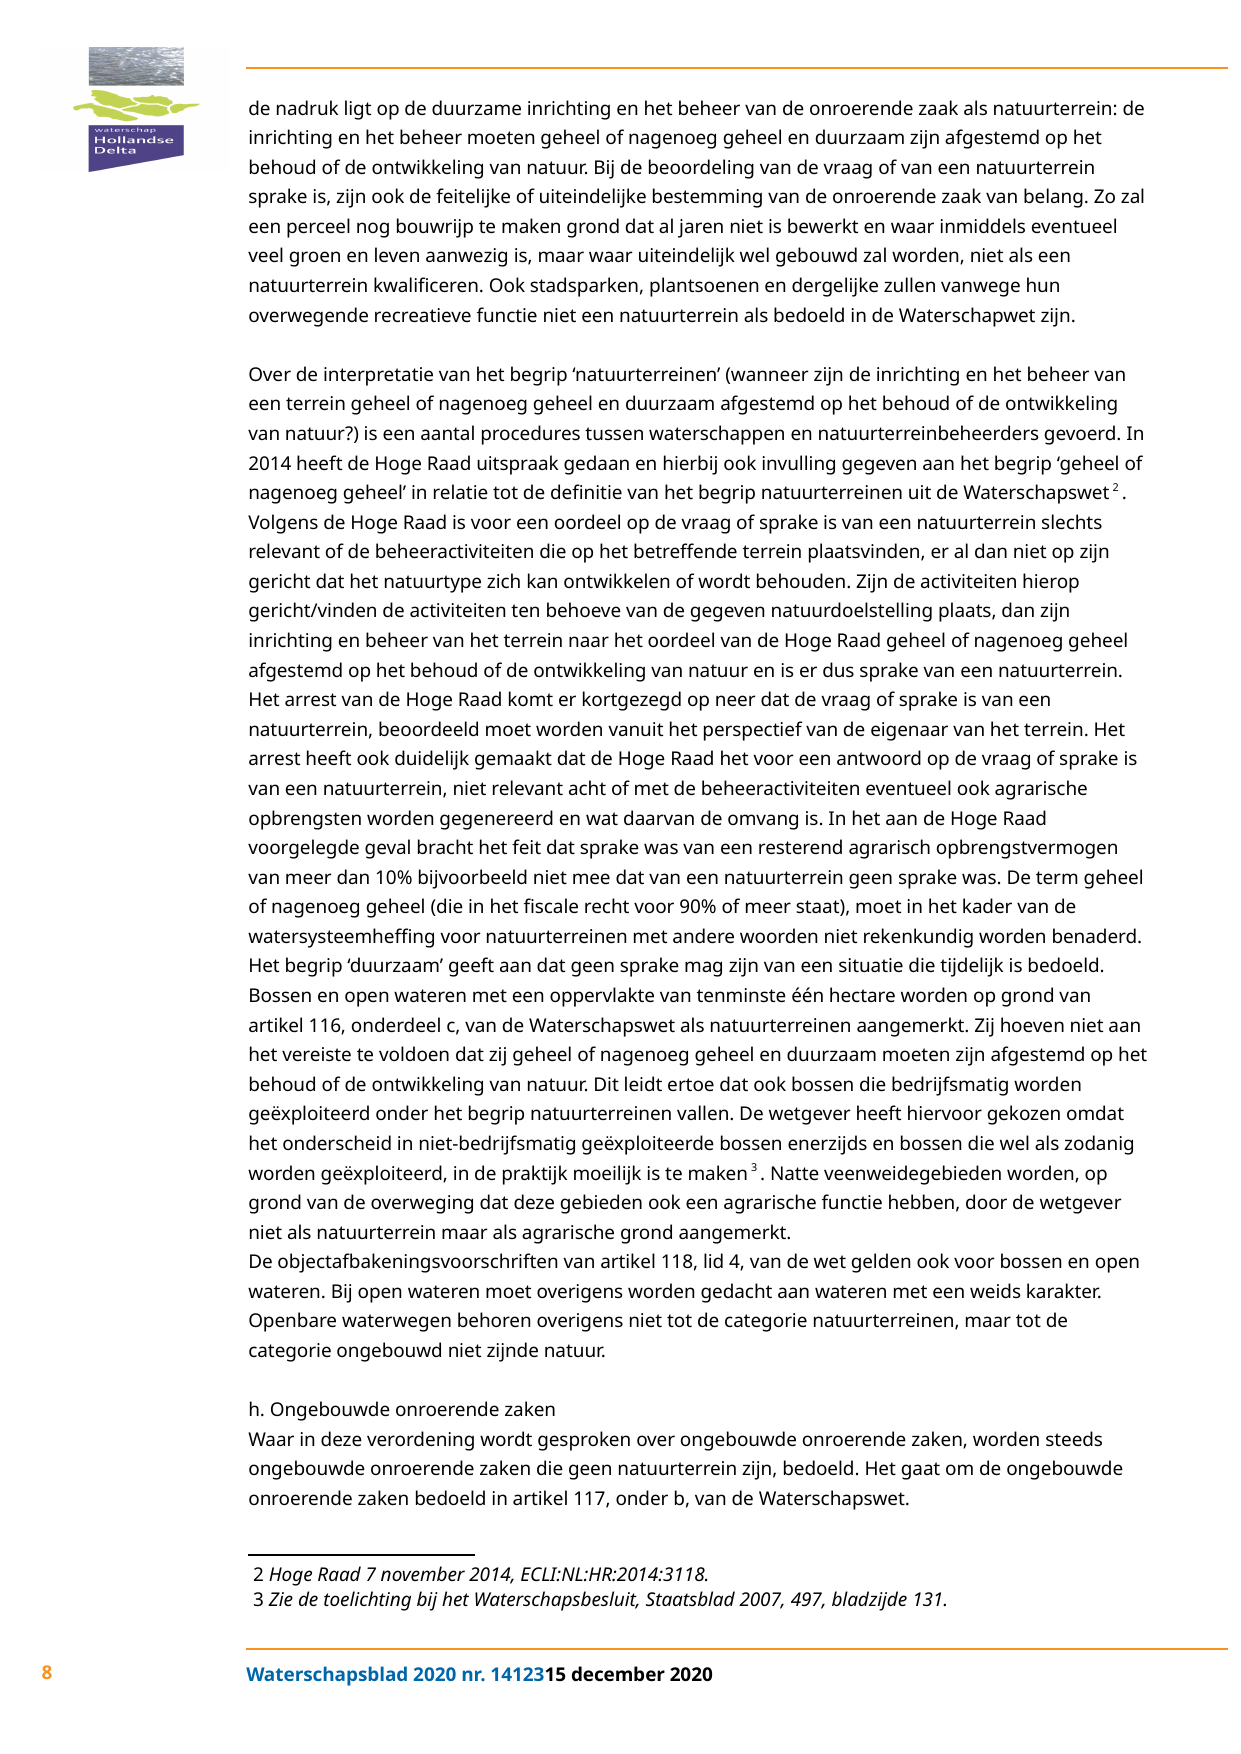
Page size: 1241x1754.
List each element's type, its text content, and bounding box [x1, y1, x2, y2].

text De objectafbakeningsvoorschriften van artikel 118, lid 4, van de wet gelden ook voor bossen en open wateren. Bij open wateren moet overigens worden gedacht aan wateren met een weids karakter. Openbare waterwegen behoren overigens niet tot de categorie natuurterreinen, maar tot de categorie ongebouwd niet zijnde natuur. [248, 1248, 1152, 1363]
picture [41, 47, 231, 172]
text Hoge Raad 7 november 2014, ECLI:NL:HR:2014:3118. [248, 1561, 1152, 1586]
text de nadruk ligt op de duurzame inrichting en het beheer van de onroerende zaak als natuurterrein: de inrichting en het beheer moeten geheel of nagenoeg geheel en duurzaam zijn afgestemd op het behoud of de ontwikkeling van natuur. Bij de beoordeling van de vraag of van een natuurterrein sprake is, zijn ook de feitelijke of uiteindelijke bestemming van de onroerende zaak van belang. Zo zal een perceel nog bouwrijp te maken grond dat al jaren niet is bewerkt en waar inmiddels eventueel veel groen en leven aanwezig is, maar waar uiteindelijk wel gebouwd zal worden, niet als een natuurterrein kwalificeren. Ook stadsparken, plantsoenen en dergelijke zullen vanwege hun overwegende recreatieve functie niet een natuurterrein als bedoeld in de Waterschapwet zijn. [248, 95, 1152, 328]
text h. Ongebouwde onroerende zaken [248, 1396, 1152, 1422]
text Bossen en open wateren met een oppervlakte van tenminste één hectare worden op grond van artikel 116, onderdeel c, van de Waterschapswet als natuurterreinen aangemerkt. Zij hoeven niet aan het vereiste te voldoen dat zij geheel of nagenoeg geheel en duurzaam moeten zijn afgestemd op het behoud of de ontwikkeling van natuur. Dit leidt ertoe dat ook bossen die bedrijfsmatig worden geëxploiteerd onder het begrip natuurterreinen vallen. De wetgever heeft hiervoor gekozen omdat het onderscheid in niet-bedrijfsmatig geëxploiteerde bossen enerzijds en bossen die wel als zodanig worden geëxploiteerd, in de praktijk moeilijk is te maken. Natte veenweidegebieden worden, op grond van de overweging dat deze gebieden ook een agrarische functie hebben, door de wetgever niet als natuurterrein maar als agrarische grond aangemerkt. [248, 982, 1152, 1245]
text Waar in deze verordening wordt gesproken over ongebouwde onroerende zaken, worden steeds ongebouwde onroerende zaken die geen natuurterrein zijn, bedoeld. Het gaat om de ongebouwde onroerende zaken bedoeld in artikel 117, onder b, van de Waterschapswet. [248, 1426, 1152, 1511]
text Zie de toelichting bij het Waterschapsbesluit, Staatsblad 2007, 497, bladzijde 131. [248, 1586, 1152, 1612]
text Het begrip ‘duurzaam’ geeft aan dat geen sprake mag zijn van een situatie die tijdelijk is bedoeld. [248, 953, 1152, 978]
text Over de interpretatie van het begrip ‘natuurterreinen’ (wanneer zijn de inrichting en het beheer van een terrein geheel of nagenoeg geheel en duurzaam afgestemd op het behoud of de ontwikkeling van natuur?) is een aantal procedures tussen waterschappen en natuurterreinbeheerders gevoerd. In 2014 heeft de Hoge Raad uitspraak gedaan en hierbij ook invulling gegeven aan het begrip ‘geheel of nagenoeg geheel’ in relatie tot de definitie van het begrip natuurterreinen uit de Waterschapswet. Volgens de Hoge Raad is voor een oordeel op de vraag of sprake is van een natuurterrein slechts relevant of de beheeractiviteiten die op het betreffende terrein plaatsvinden, er al dan niet op zijn gericht dat het natuurtype zich kan ontwikkelen of wordt behouden. Zijn de activiteiten hierop gericht/vinden de activiteiten ten behoeve van de gegeven natuurdoelstelling plaats, dan zijn inrichting en beheer van het terrein naar het oordeel van de Hoge Raad geheel of nagenoeg geheel afgestemd op het behoud of de ontwikkeling van natuur en is er dus sprake van een natuurterrein. Het arrest van de Hoge Raad komt er kortgezegd op neer dat de vraag of sprake is van een natuurterrein, beoordeeld moet worden vanuit het perspectief van de eigenaar van het terrein. Het arrest heeft ook duidelijk gemaakt dat de Hoge Raad het voor een antwoord op de vraag of sprake is van een natuurterrein, niet relevant acht of met de beheeractiviteiten eventueel ook agrarische opbrengsten worden gegenereerd en wat daarvan de omvang is. In het aan de Hoge Raad voorgelegde geval bracht het feit dat sprake was van een resterend agrarisch opbrengstvermogen van meer dan 10% bijvoorbeeld niet mee dat van een natuurterrein geen sprake was. De term geheel of nagenoeg geheel (die in het fiscale recht voor 90% of meer staat), moet in het kader van de watersysteemheffing voor natuurterreinen met andere woorden niet rekenkundig worden benaderd. [248, 361, 1152, 949]
